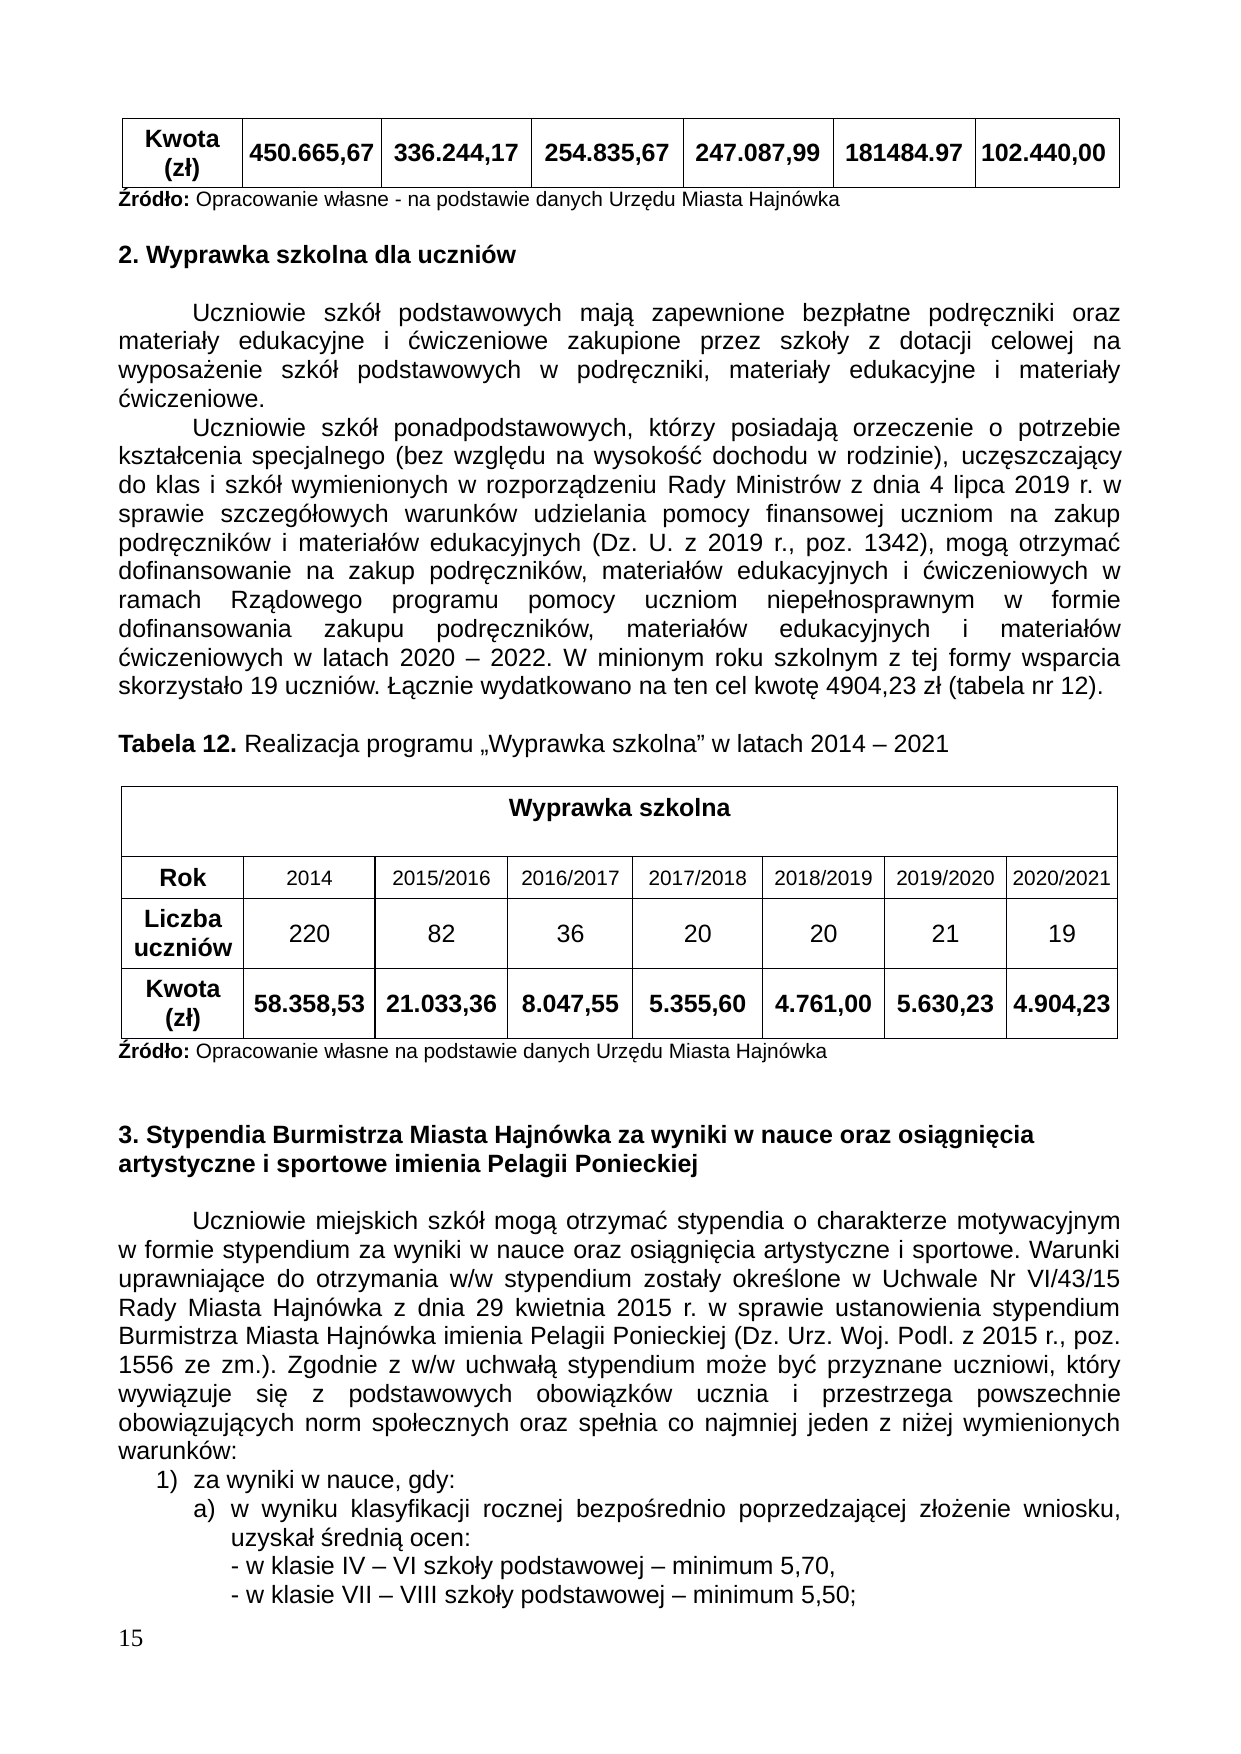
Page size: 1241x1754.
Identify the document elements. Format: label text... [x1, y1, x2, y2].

text 3. Stypendia Burmistrza Miasta Hajnówka za wyniki w nauce oraz osiągnięcia artystyczne i sportowe imienia Pelagii Ponieckiej [118, 1120, 1122, 1177]
table_cell Kwota (zł) [122, 969, 243, 1037]
table_cell 2018/2019 [763, 857, 884, 897]
table_cell Kwota (zł) [123, 119, 242, 187]
table_cell 102.440,00 [976, 119, 1119, 187]
table_cell 5.355,60 [633, 969, 762, 1037]
table_cell 2017/2018 [633, 857, 762, 897]
table_cell 20 [633, 899, 762, 967]
list - w klasie IV – VI szkoły podstawowej – minimum 5,70, [193, 1551, 1122, 1580]
table_cell Rok [122, 857, 243, 897]
table_cell 8.047,55 [508, 969, 632, 1037]
text 2. Wyprawka szkolna dla uczniów [118, 240, 1122, 269]
table_cell 2015/2016 [376, 857, 507, 897]
table_cell 82 [376, 899, 507, 967]
table_cell 19 [1007, 899, 1117, 967]
table_header Wyprawka szkolna [122, 787, 1117, 856]
text Uczniowie szkół ponadpodstawowych, którzy posiadają orzeczenie o potrzebie kształcenia specjalnego (bez względu na wysokość dochodu w rodzinie), uczęszczający do klas i szkół wymienionych w rozporządzeniu Rady Ministrów z dnia 4 lipca 2019 r. w sprawie szczegółowych warunków udzielania pomocy finansowej uczniom na zakup podręczników i materiałów edukacyjnych (Dz. U. z 2019 r., poz. 1342), mogą otrzymać dofinansowanie na zakup podręczników, materiałów edukacyjnych i ćwiczeniowych w ramach Rządowego programu pomocy uczniom niepełnosprawnym w formie dofinansowania zakupu podręczników, materiałów edukacyjnych i materiałów ćwiczeniowych w latach 2020 – 2022. W minionym roku szkolnym z tej formy wsparcia skorzystało 19 uczniów. Łącznie wydatkowano na ten cel kwotę 4904,23 zł (tabela nr 12). [118, 412, 1122, 700]
table_cell 254.835,67 [532, 119, 683, 187]
table_cell 4.904,23 [1007, 969, 1117, 1037]
table_cell 5.630,23 [885, 969, 1006, 1037]
text Tabela 12. Realizacja programu „Wyprawka szkolna” w latach 2014 – 2021 [118, 729, 1122, 757]
table_cell 21 [885, 899, 1006, 967]
table_cell 2020/2021 [1007, 857, 1117, 897]
table_cell 2019/2020 [885, 857, 1006, 897]
text Uczniowie miejskich szkół mogą otrzymać stypendia o charakterze motywacyjnym w formie stypendium za wyniki w nauce oraz osiągnięcia artystyczne i sportowe. Warunki uprawniające do otrzymania w/w stypendium zostały określone w Uchwale Nr VI/43/15 Rady Miasta Hajnówka z dnia 29 kwietnia 2015 r. w sprawie ustanowienia stypendium Burmistrza Miasta Hajnówka imienia Pelagii Ponieckiej (Dz. Urz. Woj. Podl. z 2015 r., poz. 1556 ze zm.). Zgodnie z w/w uchwałą stypendium może być przyznane uczniowi, który wywiązuje się z podstawowych obowiązków ucznia i przestrzega powszechnie obowiązujących norm społecznych oraz spełnia co najmniej jeden z niżej wymienionych warunków: [118, 1206, 1122, 1465]
list - w klasie VII – VIII szkoły podstawowej – minimum 5,50; [193, 1580, 1122, 1609]
table_cell 36 [508, 899, 632, 967]
table_cell 58.358,53 [244, 969, 374, 1037]
table_cell 336.244,17 [382, 119, 531, 187]
table_cell 181484,97 [834, 119, 975, 187]
text Źródło: Opracowanie własne na podstawie danych Urzędu Miasta Hajnówka [118, 1038, 1122, 1062]
table_cell 2016/2017 [508, 857, 632, 897]
table_cell 247.087,99 [684, 119, 833, 187]
table_cell 450.665,67 [243, 119, 381, 187]
table_cell 4.761,00 [763, 969, 884, 1037]
table_cell Liczba uczniów [122, 899, 243, 967]
table_cell 220 [244, 899, 374, 967]
list w wyniku klasyfikacji rocznej bezpośrednio poprzedzającej złożenie wniosku, uzyskał średnią ocen: [193, 1494, 1122, 1551]
table_cell 21.033,36 [376, 969, 507, 1037]
table_cell 2014 [244, 857, 374, 897]
table_cell 20 [763, 899, 884, 967]
text Uczniowie szkół podstawowych mają zapewnione bezpłatne podręczniki oraz materiały edukacyjne i ćwiczeniowe zakupione przez szkoły z dotacji celowej na wyposażenie szkół podstawowych w podręczniki, materiały edukacyjne i materiały ćwiczeniowe. [118, 297, 1122, 412]
text Źródło: Opracowanie własne - na podstawie danych Urzędu Miasta Hajnówka [118, 187, 1122, 211]
list za wyniki w nauce, gdy: [156, 1465, 1122, 1494]
